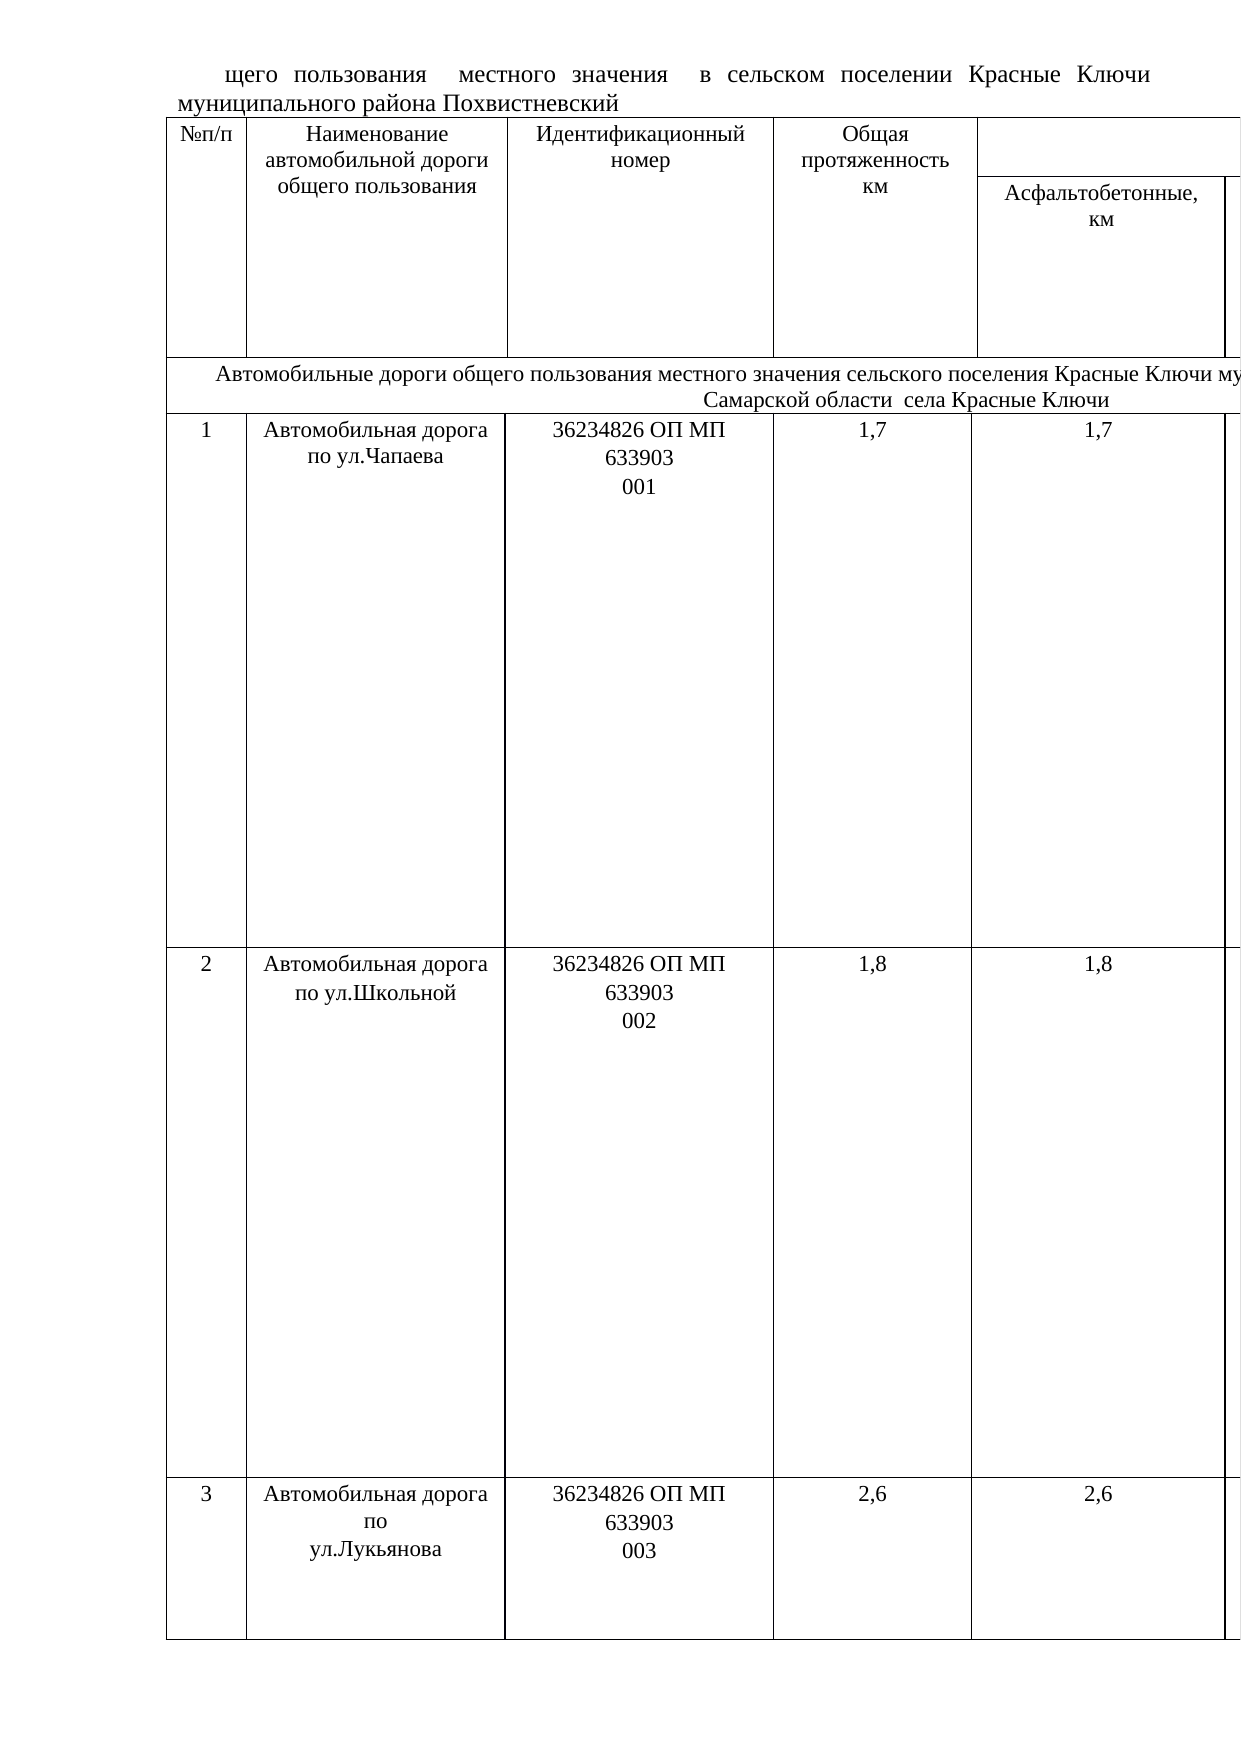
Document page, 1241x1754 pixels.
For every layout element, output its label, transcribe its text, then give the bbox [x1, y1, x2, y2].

table_cell 2,6 [774, 1478, 971, 1638]
table_cell [1226, 948, 1240, 1477]
table_cell 3 [167, 1478, 246, 1638]
table_cell Асфальтобетонные, км [978, 177, 1224, 357]
table_cell 36234826 ОП МП 633903 002 [506, 948, 773, 1477]
text щего пользования местного значения в сельском поселении Красные Ключи муниципального района Похвистневский [177, 59, 1152, 117]
table_cell Грунтощебеночные, км [1226, 177, 1240, 357]
table_cell 36234826 ОП МП 633903 003 [506, 1478, 773, 1638]
table_cell [1226, 414, 1240, 947]
table_cell 36234826 ОП МП 633903 001 [506, 414, 773, 947]
table_cell 1,8 [972, 948, 1224, 1477]
table_header В том числе [978, 118, 1240, 176]
table_cell Автомобильная дорога по ул.Школьной [247, 948, 504, 1477]
table_header Общая протяженность км [774, 118, 977, 357]
table_header №п/п [167, 118, 246, 357]
table_cell 1,8 [774, 948, 971, 1477]
table_cell 1,7 [972, 414, 1224, 947]
table_header Наименование автомобильной дороги общего пользования [247, 118, 507, 357]
table_header Идентификационный номер [508, 118, 773, 357]
table_cell 1,7 [774, 414, 971, 947]
table_cell Автомобильная дорога по ул.Лукьянова [247, 1478, 504, 1638]
table_cell [1226, 1478, 1240, 1638]
table_cell 2 [167, 948, 246, 1477]
table_cell 2,6 [972, 1478, 1224, 1638]
table_cell Автомобильная дорога по ул.Чапаева [247, 414, 504, 947]
table_cell Автомобильные дороги общего пользования местного значения сельского поселения Красные Ключи муниципального р-на Похвистневский Самарской области села Красные Ключи [167, 358, 1240, 413]
table_cell 1 [167, 414, 246, 947]
